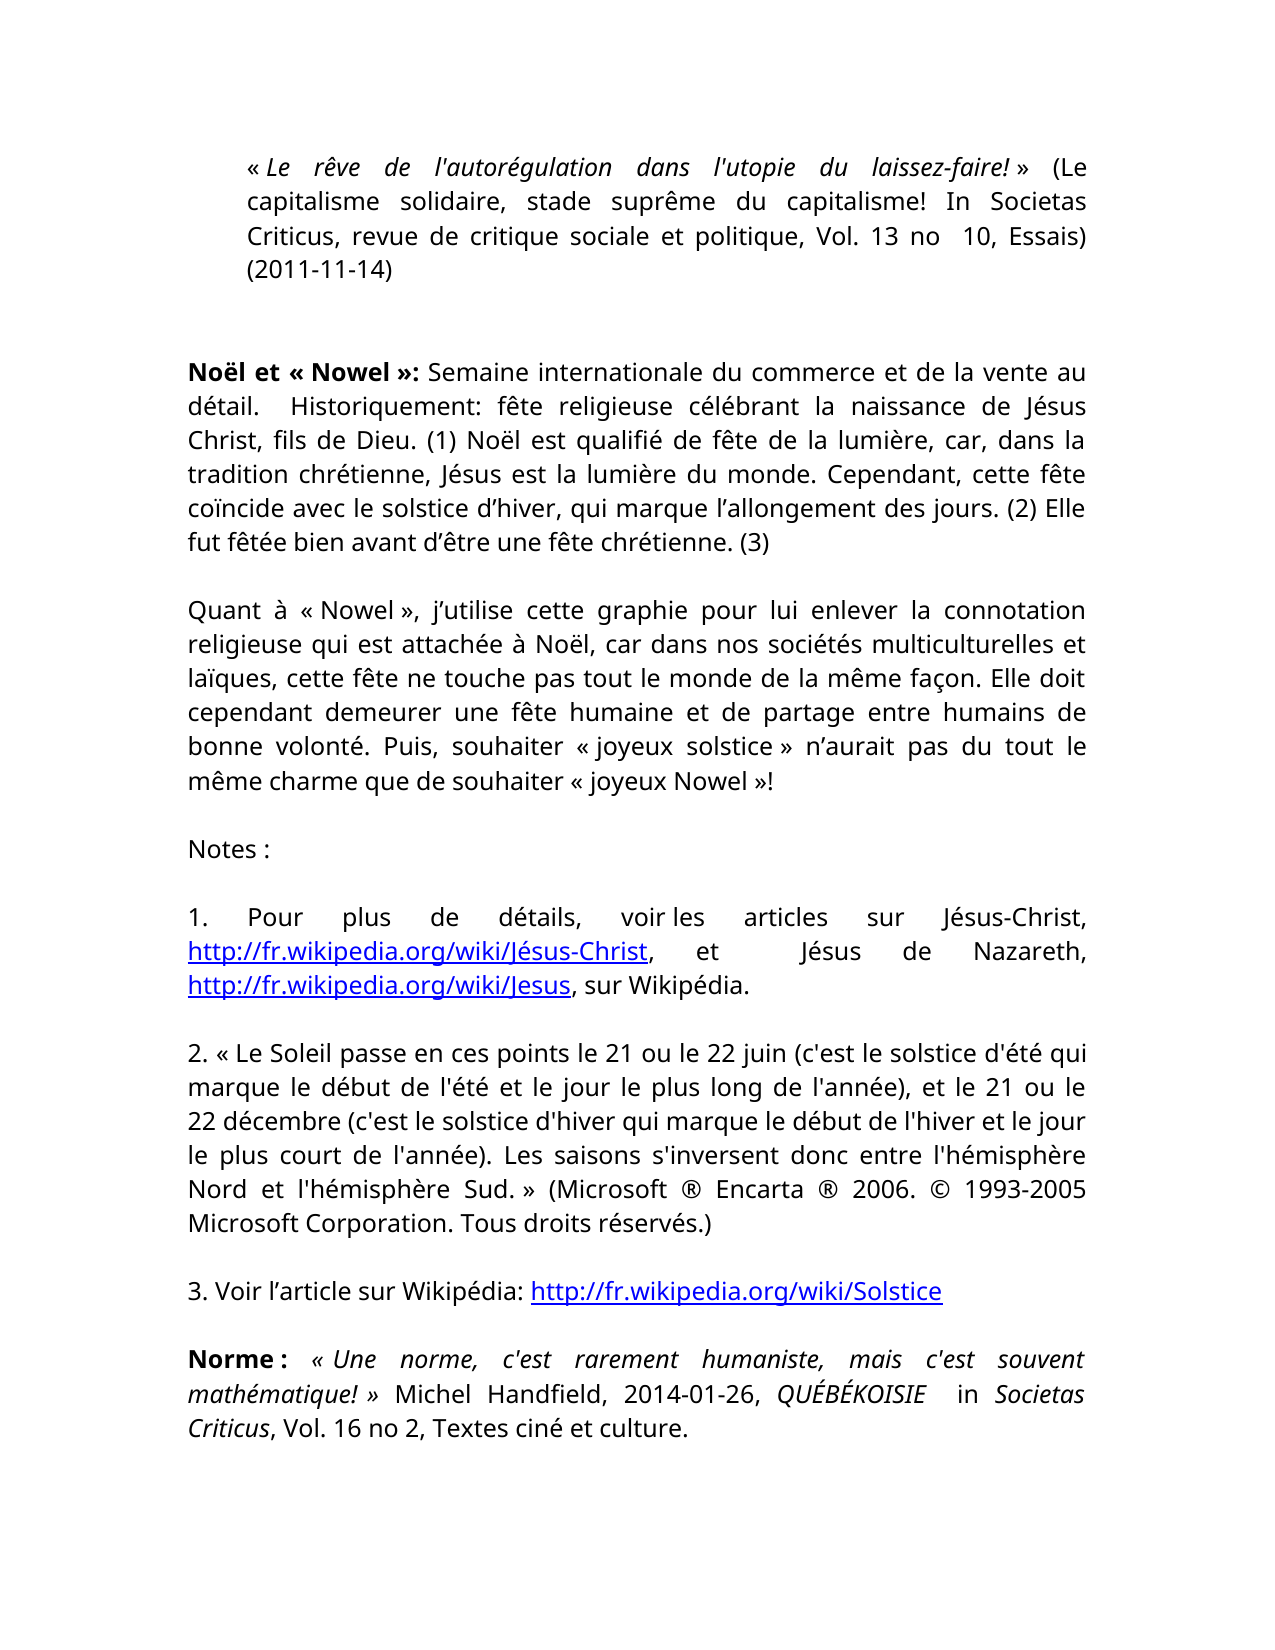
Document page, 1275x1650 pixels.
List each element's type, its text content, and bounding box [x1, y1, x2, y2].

text 2. « Le Soleil passe en ces points le 21 ou le 22 juin (c'est le solstice d'été qui marque le début de l'été et le jour le plus long de l'année), et le 21 ou le 22 décembre (c'est le solstice d'hiver qui marque le début de l'hiver et le jour le plus court de l'année). Les saisons s'inversent donc entre l'hémisphère Nord et l'hémisphère Sud. » (Microsoft ® Encarta ® 2006. © 1993-2005 Microsoft Corporation. Tous droits réservés.) [187, 1036, 1087, 1240]
text Quant à « Nowel », j’utilise cette graphie pour lui enlever la connotation religieuse qui est attachée à Noël, car dans nos sociétés multiculturelles et laïques, cette fête ne touche pas tout le monde de la même façon. Elle doit cependant demeurer une fête humaine et de partage entre humains de bonne volonté. Puis, souhaiter « joyeux solstice » n’aurait pas du tout le même charme que de souhaiter « joyeux Nowel »! [187, 593, 1087, 797]
text Notes : [187, 831, 1087, 865]
text « Le rêve de l'autorégulation dans l'utopie du laissez-faire! » (Le capitalisme solidaire, stade suprême du capitalisme! In Societas Criticus, revue de critique sociale et politique, Vol. 13 no 10, Essais) (2011-11-14) [247, 150, 1087, 286]
text 3. Voir l’article sur Wikipédia: http://fr.wikipedia.org/wiki/Solstice [187, 1274, 1087, 1308]
text 1. Pour plus de détails, voir les articles sur Jésus-Christ, http://fr.wikipedia.org/wiki/Jésus-Christ, et Jésus de Nazareth, http://fr.wikipedia.org/wiki/Jesus, sur Wikipédia. [187, 899, 1087, 1002]
text Norme : « Une norme, c'est rarement humaniste, mais c'est souvent mathématique! » Michel Handfield, 2014-01-26, QUÉBÉKOISIE in Societas Criticus, Vol. 16 no 2, Textes ciné et culture. [187, 1342, 1087, 1444]
text Noël et « Nowel »: Semaine internationale du commerce et de la vente au détail. Historiquement: fête religieuse célébrant la naissance de Jésus Christ, fils de Dieu. (1) Noël est qualifié de fête de la lumière, car, dans la tradition chrétienne, Jésus est la lumière du monde. Cependant, cette fête coïncide avec le solstice d’hiver, qui marque l’allongement des jours. (2) Elle fut fêtée bien avant d’être une fête chrétienne. (3) [187, 354, 1087, 559]
